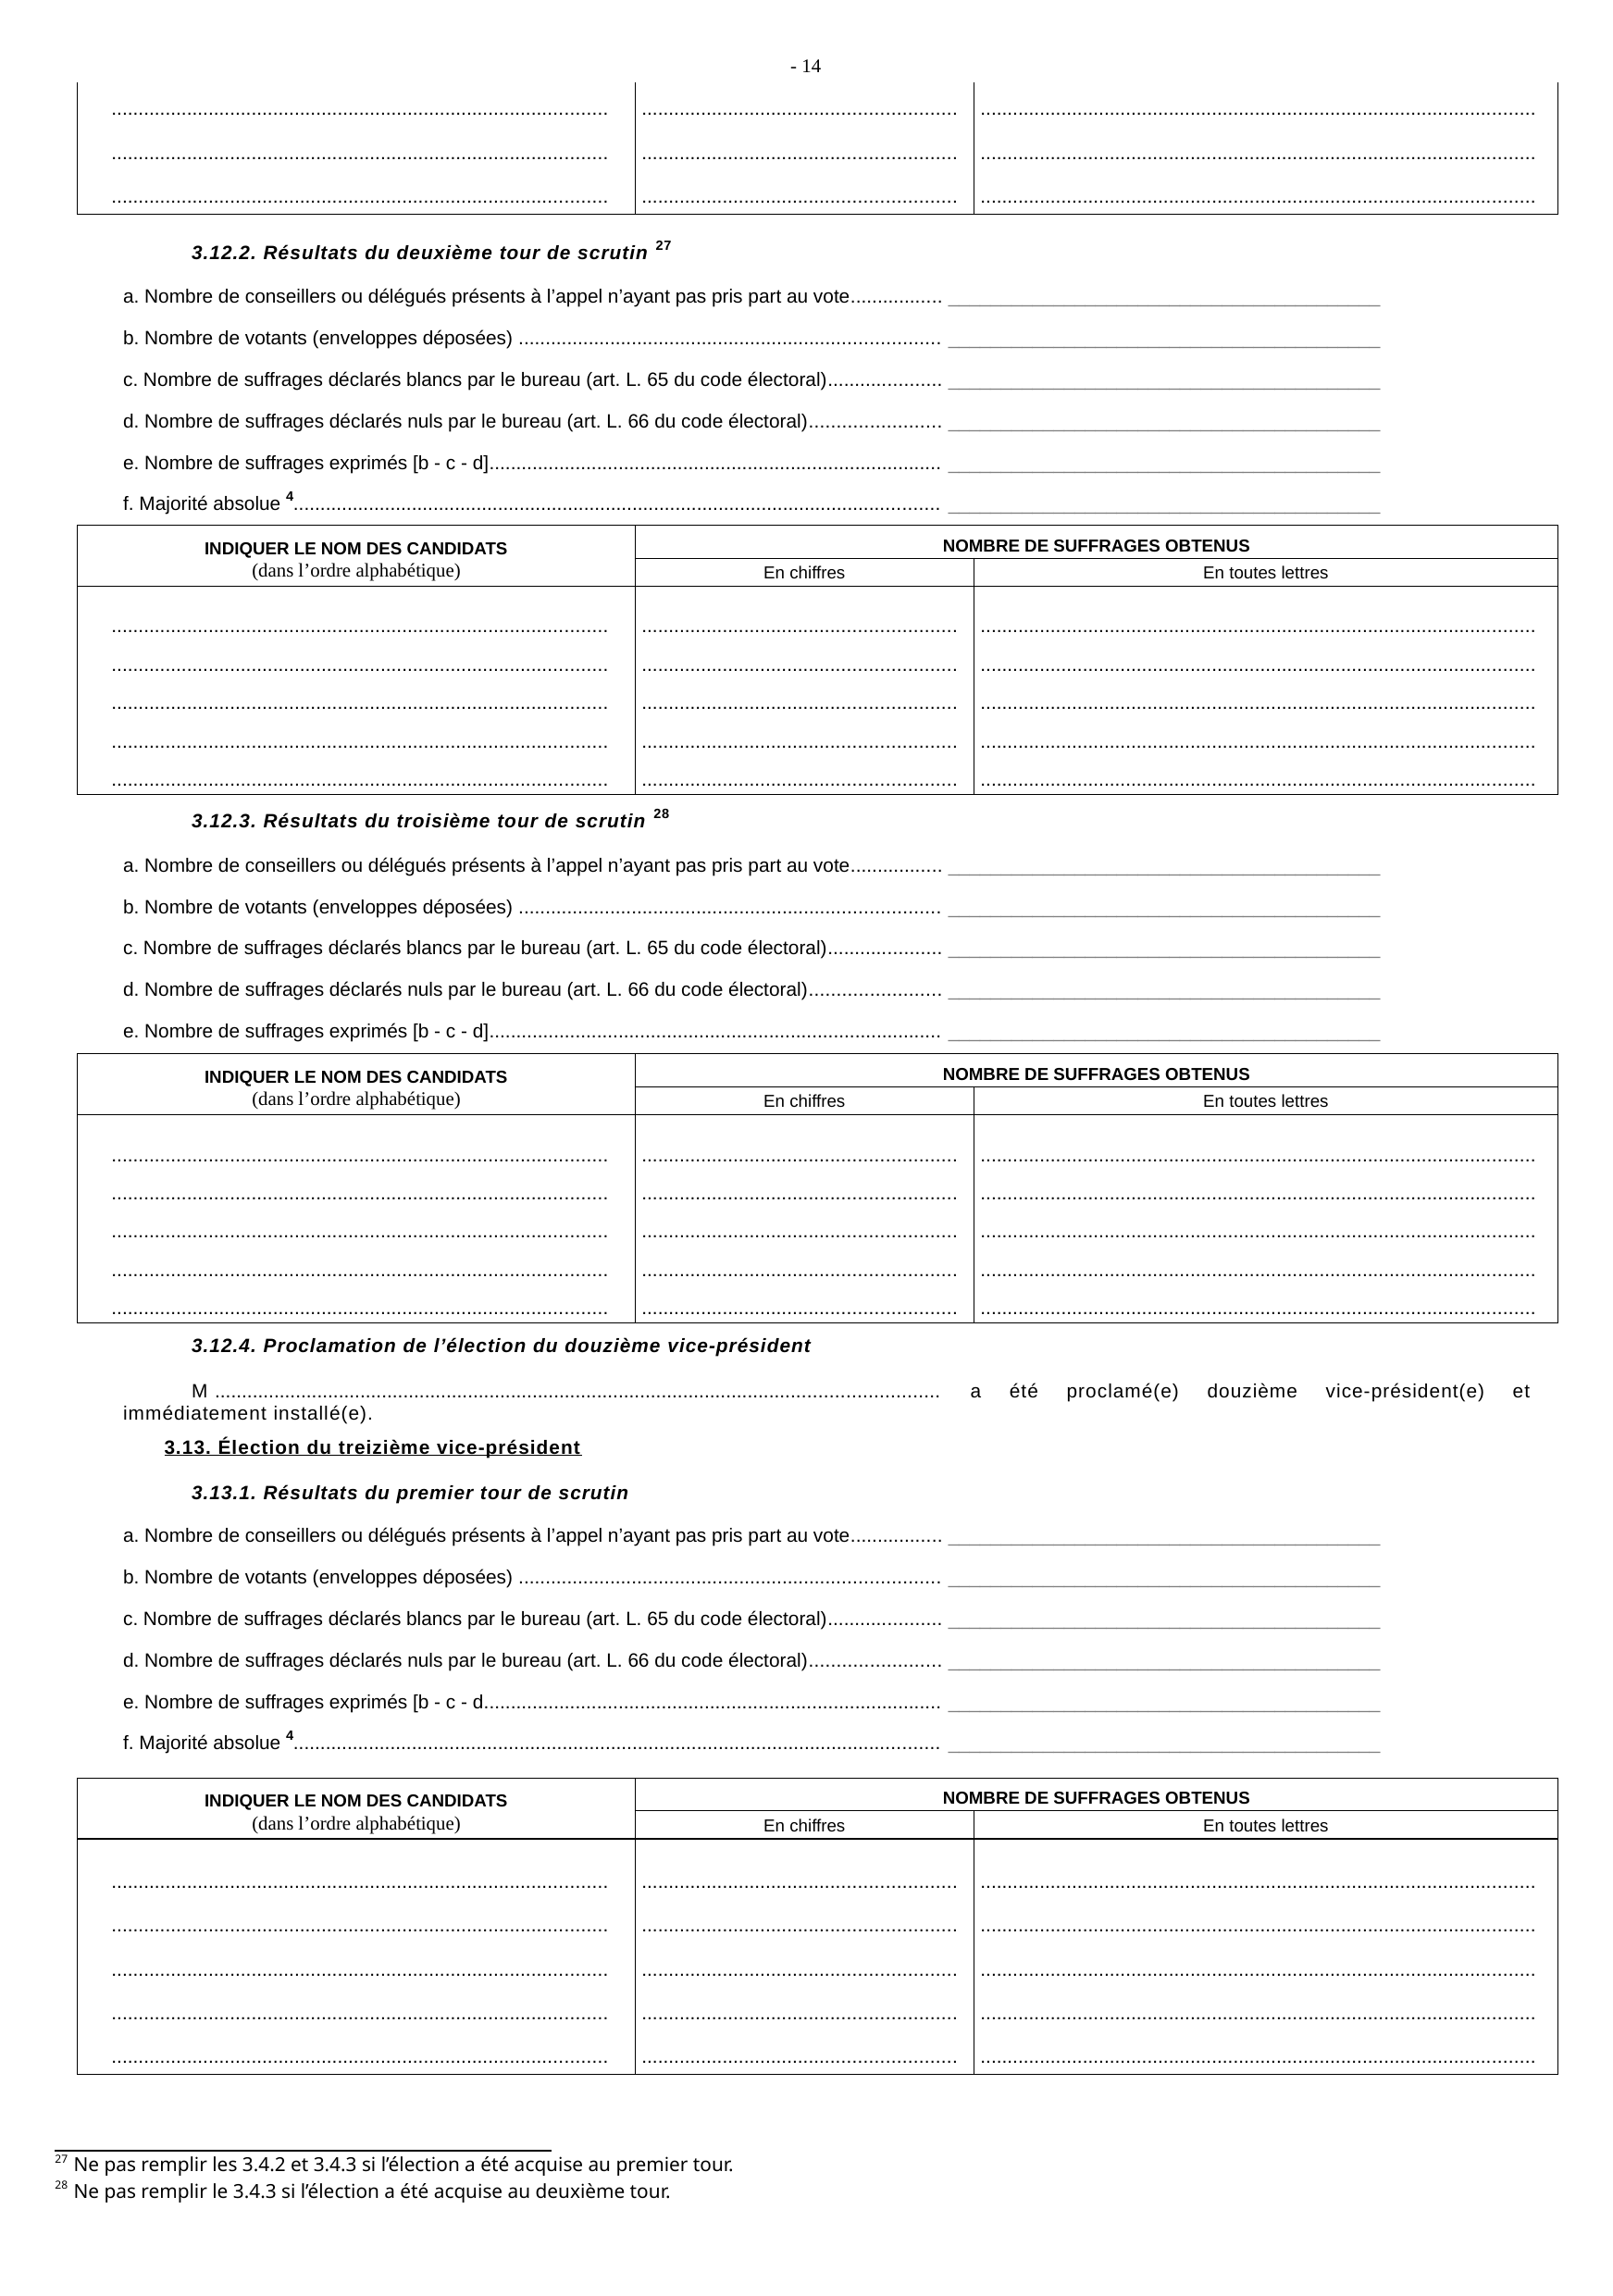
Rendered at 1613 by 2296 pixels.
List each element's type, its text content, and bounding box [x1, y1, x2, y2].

table_cell En toutes lettres [974, 1087, 1557, 1114]
table_cell [974, 1284, 1557, 1322]
table_cell [636, 1131, 974, 1169]
text b. Nombre de votants (enveloppes déposées) [123, 327, 1531, 349]
table_cell [636, 169, 974, 214]
text e. Nombre de suffrages exprimés [b - c - d [123, 1690, 1531, 1712]
table_cell [636, 640, 974, 678]
text 3.13.1. Résultats du premier tour de scrutin [192, 1481, 1531, 1503]
table_cell [78, 1840, 635, 1855]
table_cell [974, 1169, 1557, 1207]
table_cell [78, 1115, 635, 1131]
table_header INDIQUER LE NOM DES CANDIDATS (dans l’ordre alphabétique) [78, 1054, 635, 1114]
table_cell [974, 1246, 1557, 1284]
table_cell [974, 1115, 1557, 1131]
table_cell En chiffres [636, 559, 974, 586]
table_cell [974, 1898, 1557, 1942]
table_cell [78, 82, 635, 126]
table_cell [78, 1898, 635, 1942]
table_cell [78, 1284, 635, 1322]
text f. Majorité absolue 4 [123, 489, 1531, 515]
table_cell [78, 1169, 635, 1207]
table_cell En chiffres [636, 1811, 974, 1838]
table_cell [636, 1840, 974, 1855]
text f. Majorité absolue 4 [123, 1728, 1531, 1755]
table_cell [636, 1284, 974, 1322]
table_cell [636, 1169, 974, 1207]
table_cell [974, 1855, 1557, 1898]
table_cell [636, 1855, 974, 1898]
table_cell [974, 82, 1557, 126]
table_cell [636, 1898, 974, 1942]
text c. Nombre de suffrages déclarés blancs par le bureau (art. L. 65 du code électoral) [123, 937, 1531, 959]
table_cell [974, 717, 1557, 755]
text 3.12.2. Résultats du deuxième tour de scrutin [192, 238, 1531, 264]
table_cell [974, 1131, 1557, 1169]
table_header INDIQUER LE NOM DES CANDIDATS (dans l’ordre alphabétique) [78, 526, 635, 586]
table_cell [636, 126, 974, 169]
text d. Nombre de suffrages déclarés nuls par le bureau (art. L. 66 du code électoral) [123, 978, 1531, 1000]
table_cell [78, 602, 635, 640]
table_cell [78, 717, 635, 755]
table_cell [636, 717, 974, 755]
table_cell [78, 587, 635, 602]
text b. Nombre de votants (enveloppes déposées) [123, 1566, 1531, 1588]
table_cell [636, 82, 974, 126]
table_cell [974, 1942, 1557, 1986]
table_cell [636, 1207, 974, 1246]
table_cell [974, 2029, 1557, 2074]
table_cell [974, 169, 1557, 214]
table_cell [974, 1840, 1557, 1855]
table_cell En toutes lettres [974, 559, 1557, 586]
table_cell [78, 1942, 635, 1986]
text a. Nombre de conseillers ou délégués présents à l’appel n’ayant pas pris part au vote [123, 285, 1531, 307]
table_cell [636, 2029, 974, 2074]
table_cell [78, 640, 635, 678]
table_cell En chiffres [636, 1087, 974, 1114]
table_cell [974, 1986, 1557, 2029]
text 3.12.4. Proclamation de l’élection du douzième vice-président [192, 1334, 1531, 1357]
table_cell [78, 126, 635, 169]
text e. Nombre de suffrages exprimés [b - c - d] [123, 451, 1531, 473]
table_cell [636, 1986, 974, 2029]
table_cell [78, 1986, 635, 2029]
table_cell [636, 755, 974, 793]
table_cell [78, 678, 635, 717]
table_cell [78, 2029, 635, 2074]
table_cell [78, 1246, 635, 1284]
table_cell [636, 678, 974, 717]
table_cell [78, 1855, 635, 1898]
table_cell [636, 1942, 974, 1986]
table_header NOMBRE DE SUFFRAGES OBTENUS [636, 526, 1557, 558]
table_cell [78, 1131, 635, 1169]
table_cell [636, 1246, 974, 1284]
table_cell [636, 587, 974, 602]
text d. Nombre de suffrages déclarés nuls par le bureau (art. L. 66 du code électoral) [123, 1649, 1531, 1671]
table_cell En toutes lettres [974, 1811, 1557, 1838]
table_header INDIQUER LE NOM DES CANDIDATS (dans l’ordre alphabétique) [78, 1779, 635, 1838]
table_cell [78, 755, 635, 793]
text a. Nombre de conseillers ou délégués présents à l’appel n’ayant pas pris part au vote [123, 1524, 1531, 1546]
text Ne pas remplir le 3.4.3 si l’élection a été acquise au deuxième tour. [55, 2178, 1557, 2203]
table_cell [974, 678, 1557, 717]
text a. Nombre de conseillers ou délégués présents à l’appel n’ayant pas pris part au vote [123, 854, 1531, 876]
text e. Nombre de suffrages exprimés [b - c - d] [123, 1020, 1531, 1042]
table_cell [974, 640, 1557, 678]
table_header NOMBRE DE SUFFRAGES OBTENUS [636, 1779, 1557, 1810]
text 3.12.3. Résultats du troisième tour de scrutin [192, 806, 1531, 833]
table_cell [974, 1207, 1557, 1246]
text b. Nombre de votants (enveloppes déposées) [123, 895, 1531, 917]
table_cell [636, 602, 974, 640]
table_header NOMBRE DE SUFFRAGES OBTENUS [636, 1054, 1557, 1086]
table_cell [974, 587, 1557, 602]
table_cell [78, 1207, 635, 1246]
text c. Nombre de suffrages déclarés blancs par le bureau (art. L. 65 du code électoral) [123, 1607, 1531, 1630]
table_cell [974, 755, 1557, 793]
table_cell [636, 1115, 974, 1131]
table_cell [78, 169, 635, 214]
text M a été proclamé(e) douzième vice-président(e) et immédiatement installé(e). [123, 1380, 1531, 1424]
text 3.13. Élection du treizième vice-président [164, 1435, 1531, 1458]
text Ne pas remplir les 3.4.2 et 3.4.3 si l’élection a été acquise au premier tour. [55, 2151, 1557, 2178]
table_cell [974, 126, 1557, 169]
text c. Nombre de suffrages déclarés blancs par le bureau (art. L. 65 du code électoral) [123, 368, 1531, 391]
text d. Nombre de suffrages déclarés nuls par le bureau (art. L. 66 du code électoral) [123, 410, 1531, 432]
table_cell [974, 602, 1557, 640]
